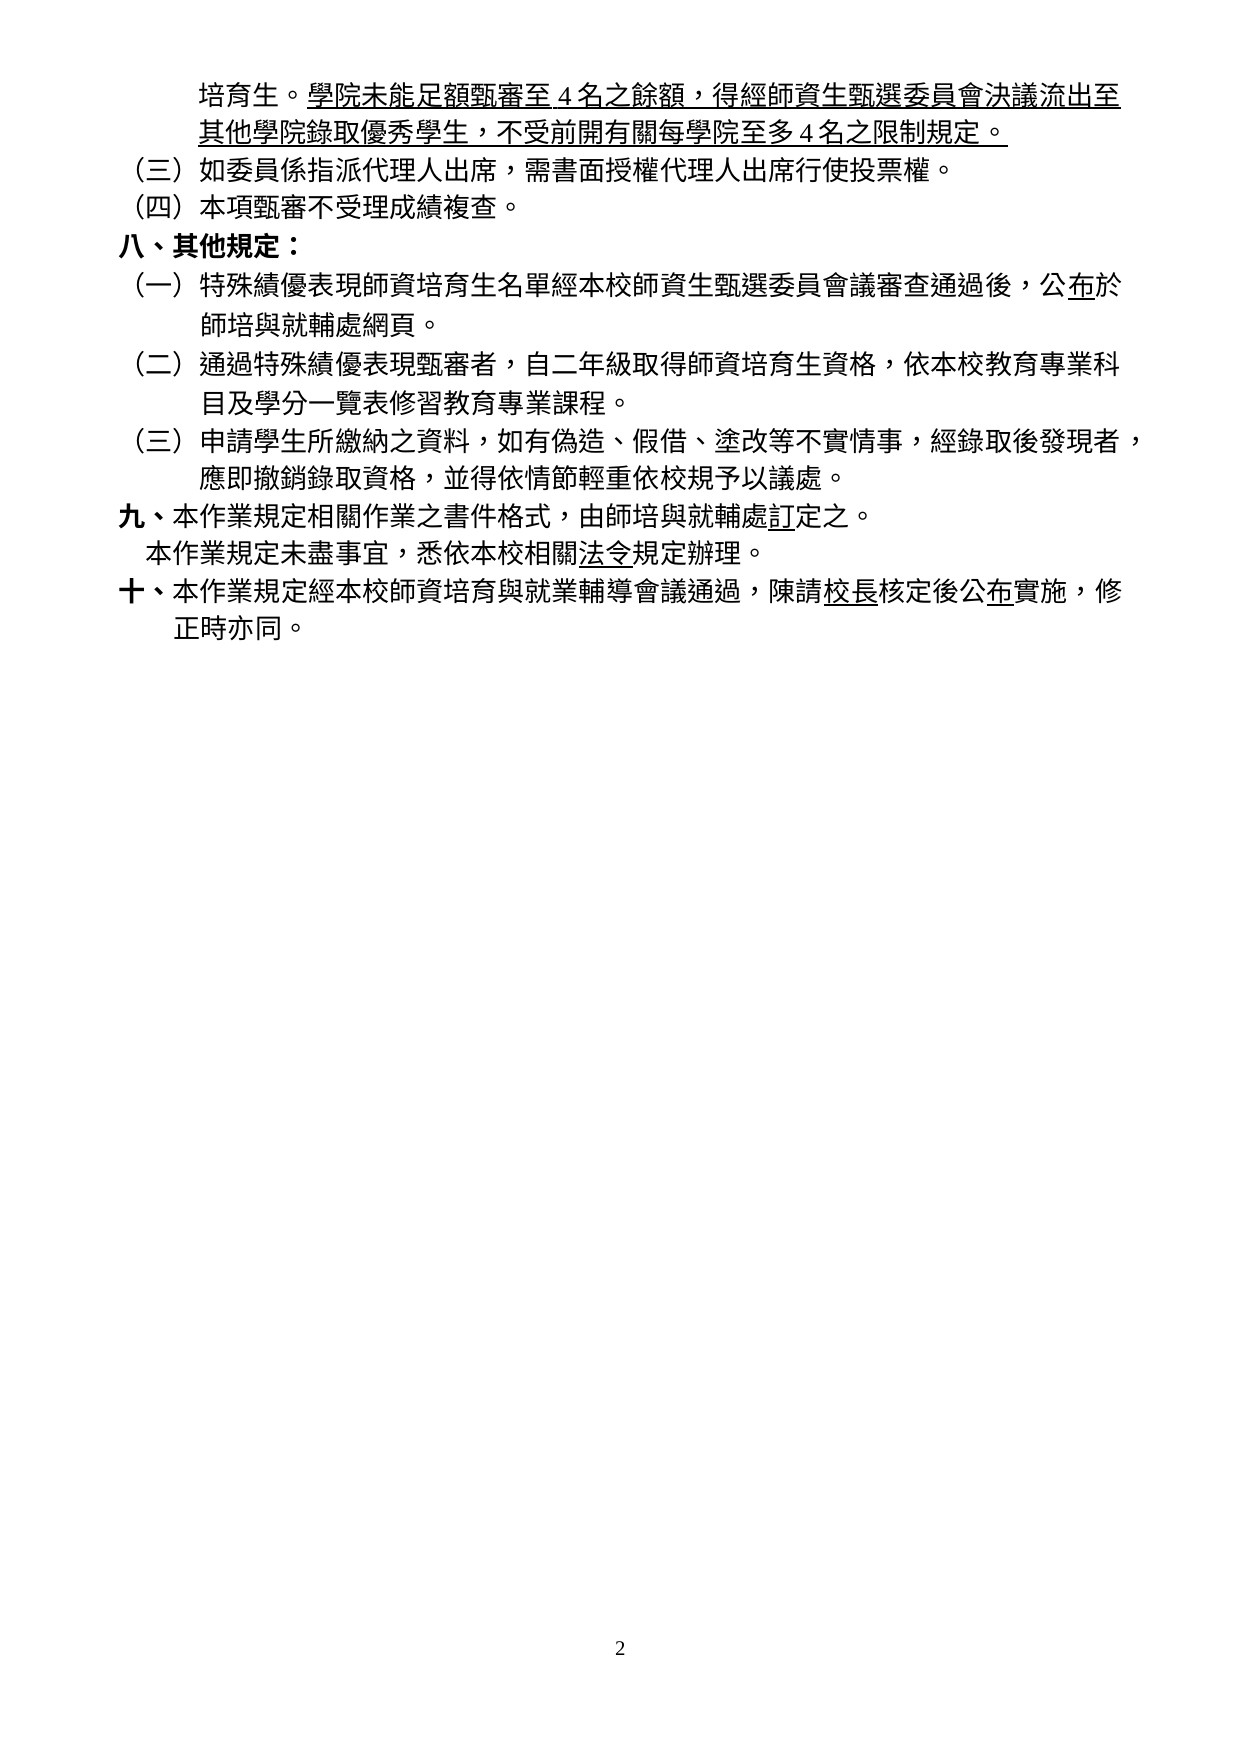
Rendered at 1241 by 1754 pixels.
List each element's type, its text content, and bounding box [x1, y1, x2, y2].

text 培育生。學院未能足額甄審至4名之餘額，得經師資生甄選委員會決議流出至其他學院錄取優秀學生，不受前開有關每學院至多4名之限制規定。 [198, 75, 1122, 150]
text （二）通過特殊績優表現甄審者，自二年級取得師資培育生資格，依本校教育專業科目及學分一覽表修習教育專業課程。 [118, 343, 1122, 421]
text （三）申請學生所繳納之資料，如有偽造、假借、塗改等不實情事，經錄取後發現者，應即撤銷錄取資格，並得依情節輕重依校規予以議處。 [118, 421, 1122, 496]
text 十、本作業規定經本校師資培育與就業輔導會議通過，陳請校長核定後公布實施，修正時亦同。 [118, 571, 1122, 646]
text 本作業規定未盡事宜，悉依本校相關法令規定辦理。 [118, 534, 1122, 571]
text （四）本項甄審不受理成績複查。 [118, 187, 1122, 225]
text （三）如委員係指派代理人出席，需書面授權代理人出席行使投票權。 [118, 150, 1122, 187]
text （一）特殊績優表現師資培育生名單經本校師資生甄選委員會議審查通過後，公布於師培與就輔處網頁。 [118, 264, 1122, 343]
text 八、其他規定： [118, 225, 1122, 264]
text 九、本作業規定相關作業之書件格式，由師培與就輔處訂定之。 [118, 496, 1122, 534]
